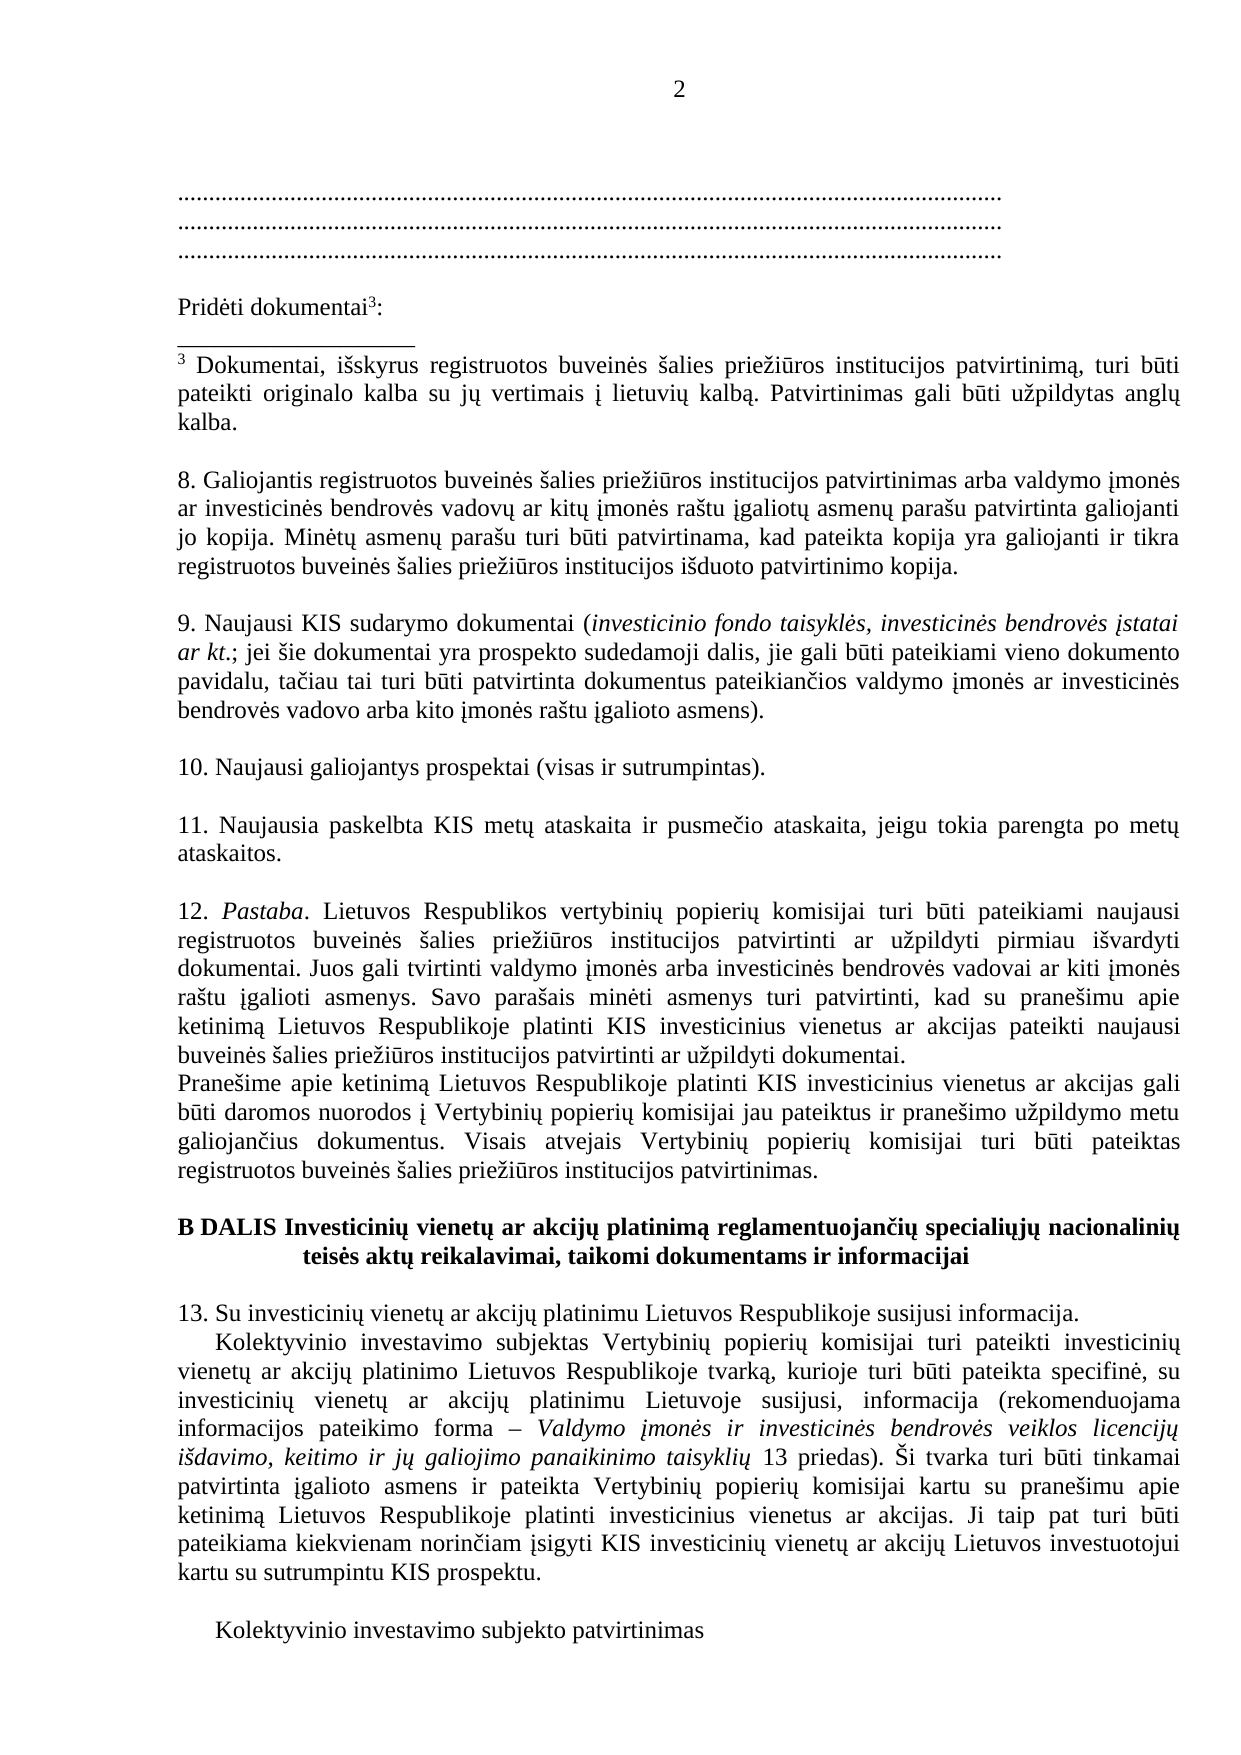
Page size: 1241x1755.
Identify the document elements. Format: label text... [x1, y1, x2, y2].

text Pridėti dokumentai3: [177, 292, 1181, 321]
text 8. Galiojantis registruotos buveinės šalies priežiūros institucijos patvirtinimas arba valdymo įmonės ar investicinės bendrovės vadovų ar kitų įmonės raštu įgaliotų asmenų parašu patvirtinta galiojanti jo kopija. Minėtų asmenų parašu turi būti patvirtinama, kad pateikta kopija yra galiojanti ir tikra registruotos buveinės šalies priežiūros institucijos išduoto patvirtinimo kopija. [177, 465, 1181, 580]
text 9. Naujausi KIS sudarymo dokumentai (investicinio fondo taisyklės, investicinės bendrovės įstatai ar kt.; jei šie dokumentai yra prospekto sudedamoji dalis, jie gali būti pateikiami vieno dokumento pavidalu, tačiau tai turi būti patvirtinta dokumentus pateikiančios valdymo įmonės ar investicinės bendrovės vadovo arba kito įmonės raštu įgalioto asmens). [177, 608, 1181, 723]
text Pranešime apie ketinimą Lietuvos Respublikoje platinti KIS investicinius vienetus ar akcijas gali būti daromos nuorodos į Vertybinių popierių komisijai jau pateiktus ir pranešimo užpildymo metu galiojančius dokumentus. Visais atvejais Vertybinių popierių komisijai turi būti pateiktas registruotos buveinės šalies priežiūros institucijos patvirtinimas. [177, 1068, 1181, 1183]
text . [177, 235, 1181, 263]
text Kolektyvinio investavimo subjekto patvirtinimas [177, 1615, 1181, 1643]
text 10. Naujausi galiojantys prospektai (visas ir sutrumpintas). [177, 752, 1181, 781]
text . [177, 206, 1181, 235]
text B DALIS Investicinių vienetų ar akcijų platinimą reglamentuojančių specialiųjų nacionalinių teisės aktų reikalavimai, taikomi dokumentams ir informacijai [177, 1212, 1181, 1270]
text ___________________ [177, 321, 1181, 350]
text 13. Su investicinių vienetų ar akcijų platinimu Lietuvos Respublikoje susijusi informacija. [177, 1298, 1181, 1327]
text 11. Naujausia paskelbta KIS metų ataskaita ir pusmečio ataskaita, jeigu tokia parengta po metų ataskaitos. [177, 810, 1181, 867]
text 3 Dokumentai, išskyrus registruotos buveinės šalies priežiūros institucijos patvirtinimą, turi būti pateikti originalo kalba su jų vertimais į lietuvių kalbą. Patvirtinimas gali būti užpildytas anglų kalba. [177, 350, 1181, 436]
text . [177, 177, 1181, 206]
text Kolektyvinio investavimo subjektas Vertybinių popierių komisijai turi pateikti investicinių vienetų ar akcijų platinimo Lietuvos Respublikoje tvarką, kurioje turi būti pateikta specifinė, su investicinių vienetų ar akcijų platinimu Lietuvoje susijusi, informacija (rekomenduojama informacijos pateikimo forma – Valdymo įmonės ir investicinės bendrovės veiklos licencijų išdavimo, keitimo ir jų galiojimo panaikinimo taisyklių 13 priedas). Ši tvarka turi būti tinkamai patvirtinta įgalioto asmens ir pateikta Vertybinių popierių komisijai kartu su pranešimu apie ketinimą Lietuvos Respublikoje platinti investicinius vienetus ar akcijas. Ji taip pat turi būti pateikiama kiekvienam norinčiam įsigyti KIS investicinių vienetų ar akcijų Lietuvos investuotojui kartu su sutrumpintu KIS prospektu. [177, 1327, 1181, 1586]
text 12. Pastaba. Lietuvos Respublikos vertybinių popierių komisijai turi būti pateikiami naujausi registruotos buveinės šalies priežiūros institucijos patvirtinti ar užpildyti pirmiau išvardyti dokumentai. Juos gali tvirtinti valdymo įmonės arba investicinės bendrovės vadovai ar kiti įmonės raštu įgalioti asmenys. Savo parašais minėti asmenys turi patvirtinti, kad su pranešimu apie ketinimą Lietuvos Respublikoje platinti KIS investicinius vienetus ar akcijas pateikti naujausi buveinės šalies priežiūros institucijos patvirtinti ar užpildyti dokumentai. [177, 896, 1181, 1068]
